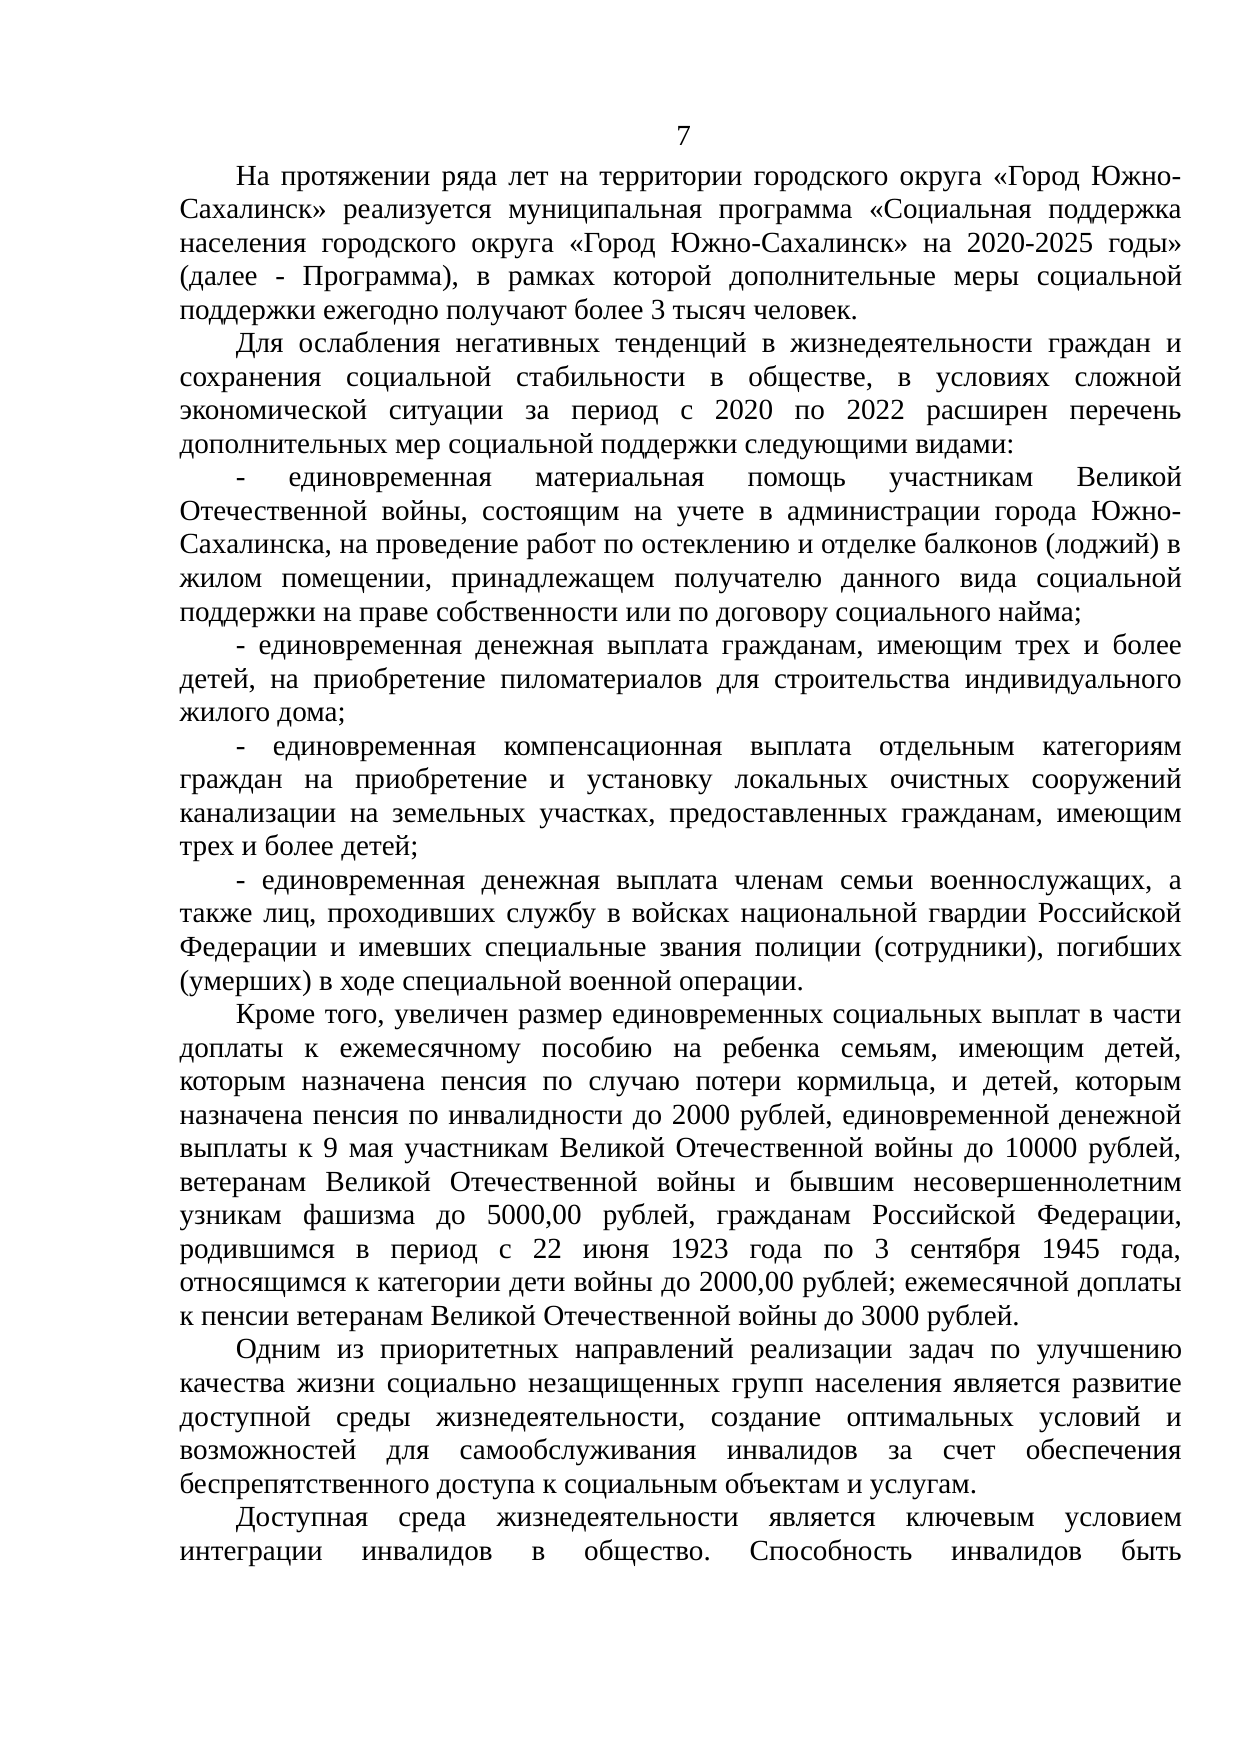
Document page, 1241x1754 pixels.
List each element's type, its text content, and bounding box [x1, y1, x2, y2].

text На протяжении ряда лет на территории городского округа «Город Южно-Сахалинск» реализуется муниципальная программа «Социальная поддержка населения городского округа «Город Южно-Сахалинск» на 2020-2025 годы» (далее - Программа), в рамках которой дополнительные меры социальной поддержки ежегодно получают более 3 тысяч человек. [179, 158, 1183, 325]
text Доступная среда жизнедеятельности является ключевым условием интеграции инвалидов в общество. Способность инвалидов быть [179, 1499, 1183, 1566]
text - единовременная материальная помощь участникам Великой Отечественной войны, состоящим на учете в администрации города Южно-Сахалинска, на проведение работ по остеклению и отделке балконов (лоджий) в жилом помещении, принадлежащем получателю данного вида социальной поддержки на праве собственности или по договору социального найма; [179, 459, 1183, 627]
text Для ослабления негативных тенденций в жизнедеятельности граждан и сохранения социальной стабильности в обществе, в условиях сложной экономической ситуации за период с 2020 по 2022 расширен перечень дополнительных мер социальной поддержки следующими видами: [179, 325, 1183, 459]
text Одним из приоритетных направлений реализации задач по улучшению качества жизни социально незащищенных групп населения является развитие доступной среды жизнедеятельности, создание оптимальных условий и возможностей для самообслуживания инвалидов за счет обеспечения беспрепятственного доступа к социальным объектам и услугам. [179, 1332, 1183, 1499]
text - единовременная денежная выплата гражданам, имеющим трех и более детей, на приобретение пиломатериалов для строительства индивидуального жилого дома; [179, 627, 1183, 728]
text - единовременная денежная выплата членам семьи военнослужащих, а также лиц, проходивших службу в войсках национальной гвардии Российской Федерации и имевших специальные звания полиции (сотрудники), погибших (умерших) в ходе специальной военной операции. [179, 862, 1183, 996]
text - единовременная компенсационная выплата отдельным категориям граждан на приобретение и установку локальных очистных сооружений канализации на земельных участках, предоставленных гражданам, имеющим трех и более детей; [179, 728, 1183, 862]
text Кроме того, увеличен размер единовременных социальных выплат в части доплаты к ежемесячному пособию на ребенка семьям, имеющим детей, которым назначена пенсия по случаю потери кормильца, и детей, которым назначена пенсия по инвалидности до 2000 рублей, единовременной денежной выплаты к 9 мая участникам Великой Отечественной войны до 10000 рублей, ветеранам Великой Отечественной войны и бывшим несовершеннолетним узникам фашизма до 5000,00 рублей, гражданам Российской Федерации, родившимся в период с 22 июня 1923 года по 3 сентября 1945 года, относящимся к категории дети войны до 2000,00 рублей; ежемесячной доплаты к пенсии ветеранам Великой Отечественной войны до 3000 рублей. [179, 996, 1183, 1332]
